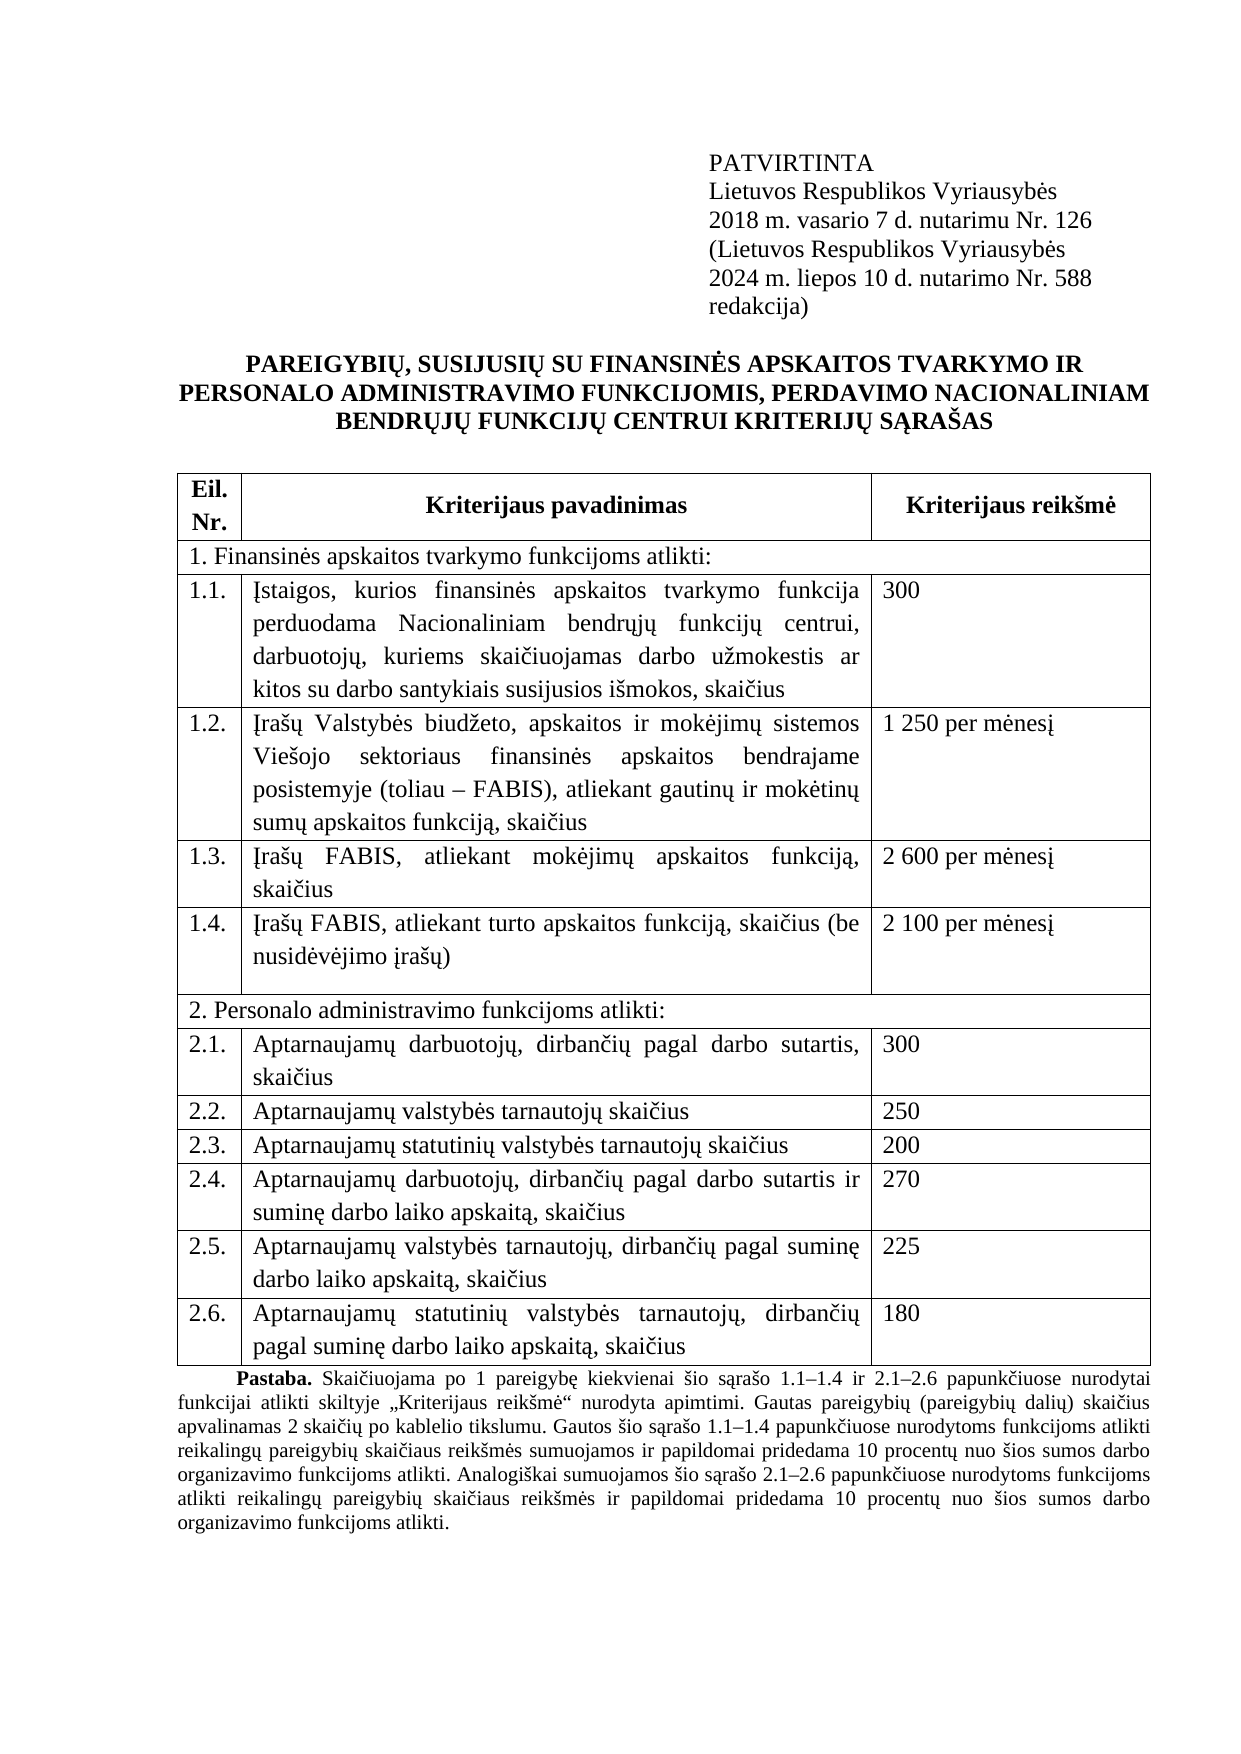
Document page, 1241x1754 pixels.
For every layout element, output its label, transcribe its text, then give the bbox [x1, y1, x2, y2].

table_cell Aptarnaujamų statutinių valstybės tarnautojų skaičius [242, 1130, 871, 1163]
table_cell 2.3. [178, 1130, 241, 1163]
table_cell 270 [872, 1164, 1150, 1230]
text PATVIRTINTA [709, 148, 1152, 176]
text 2018 m. vasario 7 d. nutarimu Nr. 126 [709, 205, 1152, 234]
table_cell 225 [872, 1231, 1150, 1297]
table_cell 300 [872, 1029, 1150, 1095]
table_header Kriterijaus reikšmė [872, 474, 1150, 540]
text 2024 m. liepos 10 d. nutarimo Nr. 588 [709, 263, 1152, 291]
text redakcija) [709, 291, 1152, 320]
table_cell 200 [872, 1130, 1150, 1163]
table_cell 2 100 per mėnesį [872, 908, 1150, 994]
table_cell 2.6. [178, 1299, 241, 1364]
table_cell 250 [872, 1096, 1150, 1129]
table_cell Įstaigos, kurios finansinės apskaitos tvarkymo funkcija perduodama Nacionaliniam bendrųjų funkcijų centrui, darbuotojų, kuriems skaičiuojamas darbo užmokestis ar kitos su darbo santykiais susijusios išmokos, skaičius [242, 575, 871, 707]
text PAREIGYBIŲ, SUSIJUSIŲ SU FINANSINĖS APSKAITOS TVARKYMO IR PERSONALO ADMINISTRAVIMO FUNKCIJOMIS, PERDAVIMO NACIONALINIAM BENDRŲJŲ FUNKCIJŲ CENTRUI KRITERIJŲ SĄRAŠAS [177, 349, 1152, 435]
table_cell 2.4. [178, 1164, 241, 1230]
table_cell 1 250 per mėnesį [872, 708, 1150, 840]
table_header Eil. Nr. [178, 474, 241, 540]
table_cell 1.3. [178, 841, 241, 907]
table_cell Įrašų FABIS, atliekant mokėjimų apskaitos funkciją, skaičius [242, 841, 871, 907]
text Pastaba. Skaičiuojama po 1 pareigybę kiekvienai šio sąrašo 1.1–1.4 ir 2.1–2.6 papunkčiuose nurodytai funkcijai atlikti skiltyje „Kriterijaus reikšmė“ nurodyta apimtimi. Gautas pareigybių (pareigybių dalių) skaičius apvalinamas 2 skaičių po kablelio tikslumu. Gautos šio sąrašo 1.1–1.4 papunkčiuose nurodytoms funkcijoms atlikti reikalingų pareigybių skaičiaus reikšmės sumuojamos ir papildomai pridedama 10 procentų nuo šios sumos darbo organizavimo funkcijoms atlikti. Analogiškai sumuojamos šio sąrašo 2.1–2.6 papunkčiuose nurodytoms funkcijoms atlikti reikalingų pareigybių skaičiaus reikšmės ir papildomai pridedama 10 procentų nuo šios sumos darbo organizavimo funkcijoms atlikti. [177, 1366, 1152, 1534]
table_cell 2.2. [178, 1096, 241, 1129]
table_cell Įrašų Valstybės biudžeto, apskaitos ir mokėjimų sistemos Viešojo sektoriaus finansinės apskaitos bendrajame posistemyje (toliau – FABIS), atliekant gautinų ir mokėtinų sumų apskaitos funkciją, skaičius [242, 708, 871, 840]
table_cell Aptarnaujamų darbuotojų, dirbančių pagal darbo sutartis ir suminę darbo laiko apskaitą, skaičius [242, 1164, 871, 1230]
text (Lietuvos Respublikos Vyriausybės [709, 234, 1152, 263]
table_header Kriterijaus pavadinimas [242, 474, 871, 540]
table_cell 2. Personalo administravimo funkcijoms atlikti: [178, 995, 1150, 1028]
table_cell 1.1. [178, 575, 241, 707]
table_cell Įrašų FABIS, atliekant turto apskaitos funkciją, skaičius (be nusidėvėjimo įrašų) [242, 908, 871, 994]
table_cell 2.1. [178, 1029, 241, 1095]
table_cell 1. Finansinės apskaitos tvarkymo funkcijoms atlikti: [178, 541, 1150, 574]
table_cell Aptarnaujamų darbuotojų, dirbančių pagal darbo sutartis, skaičius [242, 1029, 871, 1095]
table_cell 2.5. [178, 1231, 241, 1297]
table_cell Aptarnaujamų valstybės tarnautojų, dirbančių pagal suminę darbo laiko apskaitą, skaičius [242, 1231, 871, 1297]
table_cell Aptarnaujamų valstybės tarnautojų skaičius [242, 1096, 871, 1129]
text Lietuvos Respublikos Vyriausybės [709, 176, 1152, 205]
table_cell Aptarnaujamų statutinių valstybės tarnautojų, dirbančių pagal suminę darbo laiko apskaitą, skaičius [242, 1299, 871, 1364]
table_cell 2 600 per mėnesį [872, 841, 1150, 907]
table_cell 1.2. [178, 708, 241, 840]
table_cell 180 [872, 1299, 1150, 1364]
table_cell 300 [872, 575, 1150, 707]
table_cell 1.4. [178, 908, 241, 994]
